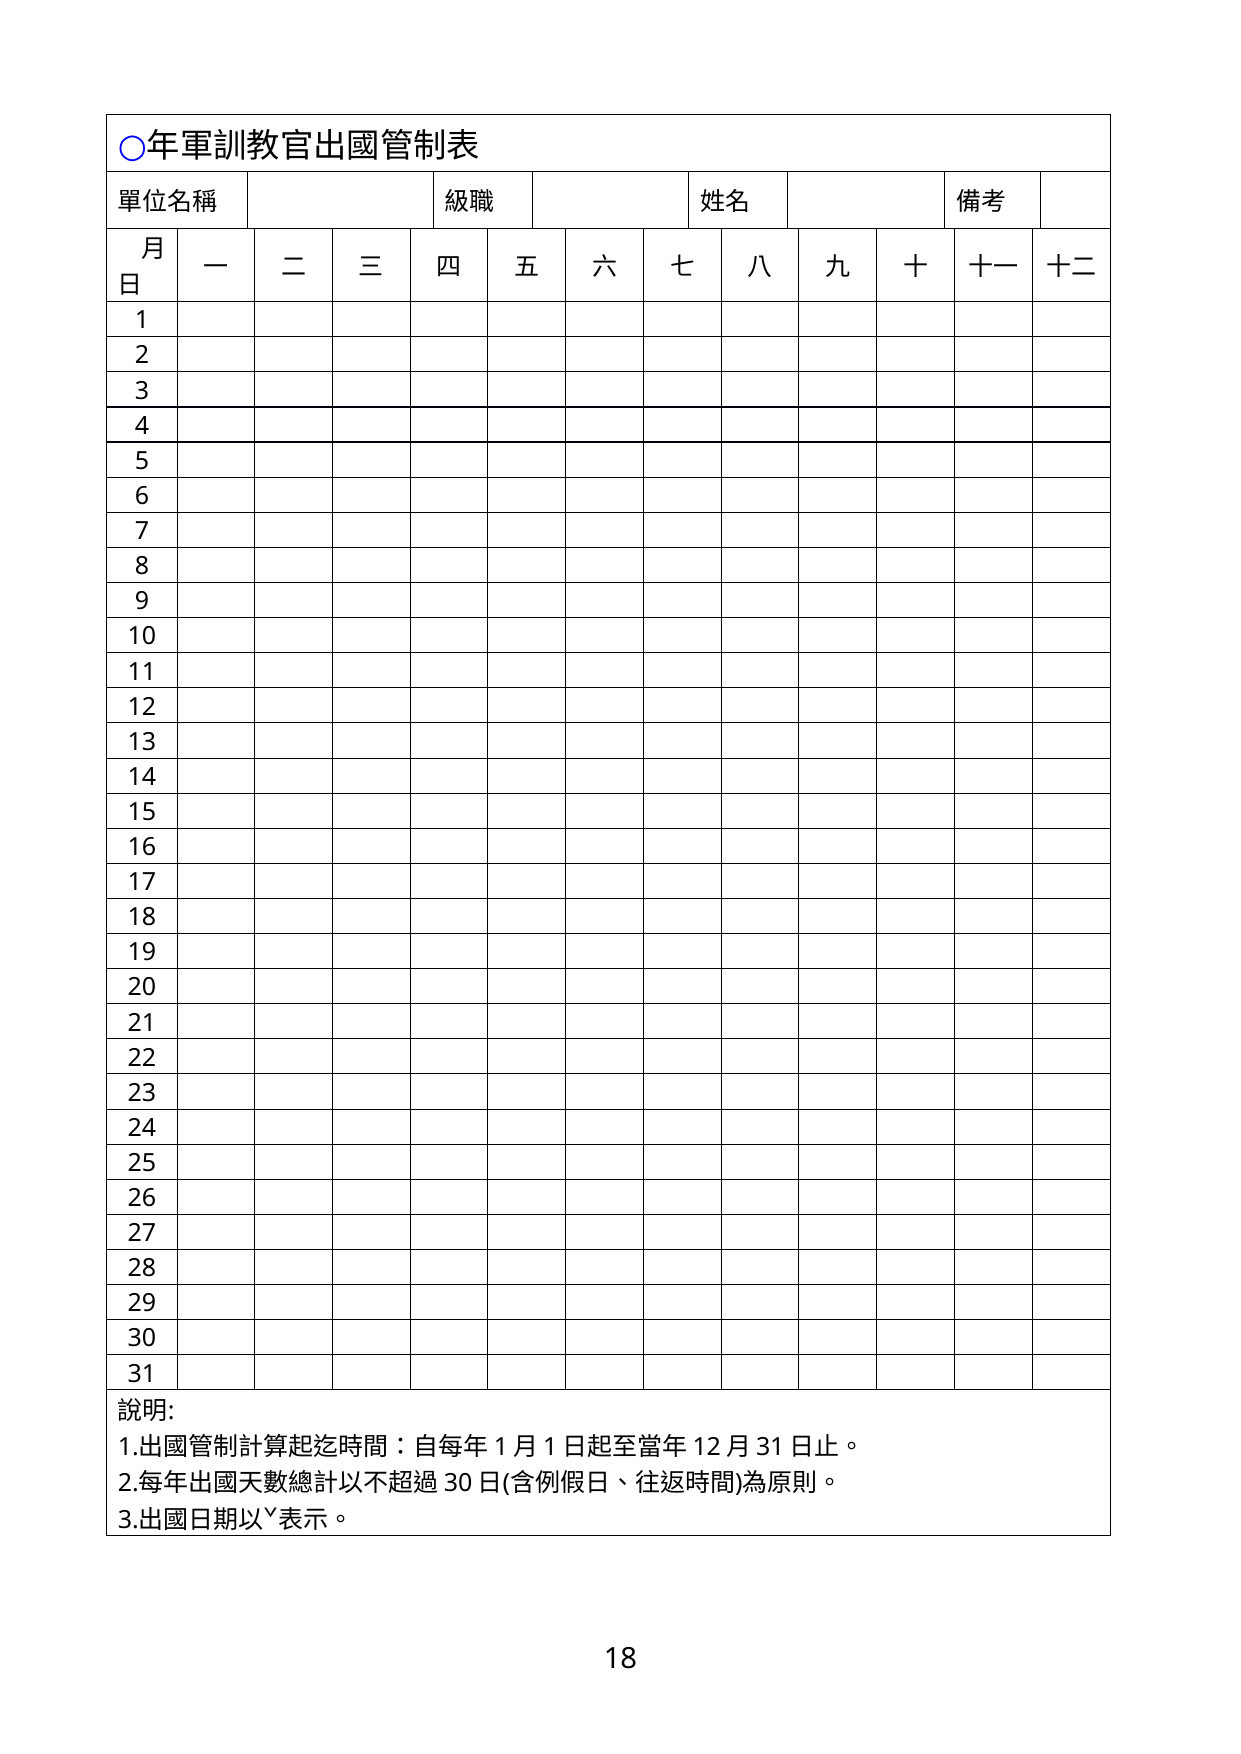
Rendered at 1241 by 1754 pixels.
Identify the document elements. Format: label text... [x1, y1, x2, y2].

table_cell [1033, 829, 1110, 863]
table_cell [955, 1145, 1032, 1179]
table_cell [799, 1320, 876, 1354]
table_cell [566, 1355, 643, 1389]
table_cell [644, 1180, 721, 1214]
table_cell [488, 1039, 565, 1073]
table_cell [566, 408, 643, 441]
table_cell [411, 1285, 487, 1319]
table_cell [644, 548, 721, 582]
table_cell [411, 723, 487, 757]
table_cell [178, 1250, 254, 1284]
table_cell 五 [488, 229, 565, 301]
table_cell [255, 1004, 332, 1038]
table_cell 28 [107, 1250, 177, 1284]
table_cell [566, 302, 643, 336]
table_cell [178, 302, 254, 336]
table_cell [178, 1215, 254, 1249]
table_cell [722, 1250, 798, 1284]
table_cell [411, 829, 487, 863]
table_cell [255, 794, 332, 828]
table_cell [955, 513, 1032, 547]
table_cell [799, 337, 876, 371]
table_cell [411, 1110, 487, 1143]
table_cell [255, 1355, 332, 1389]
table_cell [877, 688, 954, 722]
table_cell [488, 688, 565, 722]
table_cell [799, 1004, 876, 1038]
table_cell [255, 583, 332, 617]
table_cell [178, 1320, 254, 1354]
table_cell [411, 1320, 487, 1354]
table_cell [566, 1074, 643, 1108]
table_cell [255, 829, 332, 863]
table_cell [955, 583, 1032, 617]
table_cell [644, 302, 721, 336]
table_cell [566, 969, 643, 1003]
table_cell [566, 1215, 643, 1249]
table_cell [877, 1074, 954, 1108]
table_cell [722, 969, 798, 1003]
table_cell [799, 1250, 876, 1284]
table_cell [799, 478, 876, 512]
table_cell 12 [107, 688, 177, 722]
table_cell [333, 1110, 410, 1143]
table_cell [178, 969, 254, 1003]
table_cell [488, 1320, 565, 1354]
table_cell [799, 794, 876, 828]
table_cell [644, 829, 721, 863]
table_cell [178, 1110, 254, 1143]
table_cell [877, 1320, 954, 1354]
table_cell [488, 969, 565, 1003]
table_cell 4 [107, 408, 177, 441]
table_cell [488, 372, 565, 406]
table_cell [877, 1039, 954, 1073]
table_cell [488, 1180, 565, 1214]
table_cell [644, 478, 721, 512]
table_cell [955, 794, 1032, 828]
table_cell 1 [107, 302, 177, 336]
table_cell [488, 934, 565, 968]
table_cell [178, 899, 254, 933]
table_cell [255, 1145, 332, 1179]
table_cell [333, 1074, 410, 1108]
table_cell [955, 1250, 1032, 1284]
table_cell [955, 478, 1032, 512]
table_cell 單位名稱 [107, 172, 247, 227]
table_cell [566, 1145, 643, 1179]
table_cell [955, 1110, 1032, 1143]
table_cell [566, 337, 643, 371]
table_cell [488, 302, 565, 336]
table_cell [1033, 618, 1110, 652]
table_cell [799, 1215, 876, 1249]
table_cell [799, 583, 876, 617]
table_cell 16 [107, 829, 177, 863]
table_cell [333, 513, 410, 547]
table_cell 29 [107, 1285, 177, 1319]
table_cell [722, 548, 798, 582]
table_cell [333, 408, 410, 441]
table_cell 備考 [945, 172, 1040, 227]
table_cell [955, 723, 1032, 757]
table_cell [333, 794, 410, 828]
table_cell [411, 513, 487, 547]
table_cell [333, 1355, 410, 1389]
table_cell [255, 1110, 332, 1143]
table_cell 九 [799, 229, 876, 301]
table_cell [255, 548, 332, 582]
table_cell [955, 337, 1032, 371]
table_cell [533, 172, 688, 227]
table_cell [877, 794, 954, 828]
table_cell [178, 688, 254, 722]
table_cell [722, 1074, 798, 1108]
table_cell [955, 618, 1032, 652]
table_cell [178, 548, 254, 582]
table_cell [799, 1180, 876, 1214]
table_cell [411, 408, 487, 441]
table_cell [566, 653, 643, 687]
table_cell 30 [107, 1320, 177, 1354]
table_cell [799, 653, 876, 687]
table_cell [411, 934, 487, 968]
table_cell [488, 1145, 565, 1179]
table_cell [178, 829, 254, 863]
table_cell 六 [566, 229, 643, 301]
table_cell [1033, 478, 1110, 512]
table_cell [955, 408, 1032, 441]
table_cell [1033, 443, 1110, 477]
table_cell [566, 478, 643, 512]
table_cell [255, 899, 332, 933]
table_cell [178, 408, 254, 441]
table_cell [644, 759, 721, 792]
table_cell [411, 1039, 487, 1073]
table_cell [255, 864, 332, 898]
table_cell [178, 1285, 254, 1319]
table_cell [566, 1180, 643, 1214]
table_cell [799, 829, 876, 863]
table_cell [799, 302, 876, 336]
table_cell [333, 969, 410, 1003]
table_cell [644, 1355, 721, 1389]
table_cell [799, 372, 876, 406]
table_cell [255, 1285, 332, 1319]
table_cell [877, 583, 954, 617]
table_cell 25 [107, 1145, 177, 1179]
table_cell 5 [107, 443, 177, 477]
table_cell [877, 934, 954, 968]
table_cell [955, 653, 1032, 687]
table_cell [411, 1074, 487, 1108]
table_cell [255, 688, 332, 722]
table_cell [722, 1215, 798, 1249]
table_cell [955, 1039, 1032, 1073]
table_cell [411, 759, 487, 792]
table_cell 說明: 1.出國管制計算起迄時間：自每年1月1日起至當年12月31日止。 2.每年出國天數總計以不超過30日(含例假日、往返時間)為原則。 3.出國日期以ˇ表示。 [107, 1390, 1110, 1535]
table_cell [722, 337, 798, 371]
table_cell [877, 513, 954, 547]
table_cell [955, 443, 1032, 477]
table_cell [877, 337, 954, 371]
table_cell [722, 794, 798, 828]
table_cell [877, 829, 954, 863]
table_cell [566, 723, 643, 757]
table_cell [955, 934, 1032, 968]
table_cell [1033, 372, 1110, 406]
table_cell [644, 1285, 721, 1319]
table_cell [566, 583, 643, 617]
table_cell [877, 478, 954, 512]
table_cell [955, 302, 1032, 336]
table_cell [644, 794, 721, 828]
table_cell [178, 618, 254, 652]
table_cell [877, 899, 954, 933]
table_cell [722, 1110, 798, 1143]
table_cell [644, 1320, 721, 1354]
table_cell [722, 653, 798, 687]
table_cell [955, 864, 1032, 898]
table_cell [488, 1074, 565, 1108]
table_cell [255, 1039, 332, 1073]
table_cell [799, 1039, 876, 1073]
table_cell [488, 337, 565, 371]
table_cell [955, 688, 1032, 722]
table_cell [1033, 548, 1110, 582]
table_cell [955, 1320, 1032, 1354]
table_cell [644, 618, 721, 652]
table_cell 姓名 [689, 172, 787, 227]
table_cell 7 [107, 513, 177, 547]
table_cell 一 [178, 229, 254, 301]
table_cell [178, 337, 254, 371]
table_cell [333, 759, 410, 792]
table_cell [877, 302, 954, 336]
table_cell 23 [107, 1074, 177, 1108]
table_cell [333, 1004, 410, 1038]
table_cell 十二 [1033, 229, 1110, 301]
table_cell [1033, 759, 1110, 792]
table_cell [488, 548, 565, 582]
table_cell 三 [333, 229, 410, 301]
table_cell [1033, 723, 1110, 757]
table_cell [255, 1320, 332, 1354]
table_cell [255, 618, 332, 652]
table_cell [799, 723, 876, 757]
table_cell [566, 1320, 643, 1354]
table_cell 十一 [955, 229, 1032, 301]
table_cell [333, 864, 410, 898]
table_cell [333, 688, 410, 722]
table_cell [877, 618, 954, 652]
table_cell [722, 1355, 798, 1389]
table_cell 24 [107, 1110, 177, 1143]
table_cell [566, 1250, 643, 1284]
table_cell [488, 864, 565, 898]
table_cell [411, 1004, 487, 1038]
table_cell [333, 618, 410, 652]
table_cell [722, 478, 798, 512]
table_cell [955, 899, 1032, 933]
table_cell 17 [107, 864, 177, 898]
table_cell [722, 759, 798, 792]
table_cell [722, 443, 798, 477]
table_cell [566, 688, 643, 722]
table_cell [411, 1355, 487, 1389]
table_cell [488, 1250, 565, 1284]
table_cell [722, 618, 798, 652]
table_cell [178, 1074, 254, 1108]
table_cell [566, 513, 643, 547]
table_cell [566, 372, 643, 406]
table_cell [722, 372, 798, 406]
table_cell [955, 372, 1032, 406]
table_cell [178, 1039, 254, 1073]
table_cell [488, 1355, 565, 1389]
table_header ○年軍訓教官出國管制表 [107, 115, 1110, 171]
table_cell [255, 653, 332, 687]
table_cell [1033, 1004, 1110, 1038]
table_cell [178, 1145, 254, 1179]
table_cell [488, 408, 565, 441]
table_cell [722, 302, 798, 336]
table_cell [255, 443, 332, 477]
table_cell [411, 443, 487, 477]
table_cell [248, 172, 433, 227]
table_cell [333, 1250, 410, 1284]
table_cell 14 [107, 759, 177, 792]
table_cell [644, 969, 721, 1003]
table_cell 31 [107, 1355, 177, 1389]
table_cell [488, 618, 565, 652]
table_cell [877, 1250, 954, 1284]
table_cell [644, 1039, 721, 1073]
table_cell [566, 934, 643, 968]
table_cell [1033, 1250, 1110, 1284]
table_cell 10 [107, 618, 177, 652]
table_cell 21 [107, 1004, 177, 1038]
table_cell [566, 759, 643, 792]
table_cell [1033, 1355, 1110, 1389]
table_cell [333, 478, 410, 512]
table_cell [411, 794, 487, 828]
table_cell [255, 1180, 332, 1214]
table_cell [488, 583, 565, 617]
table_cell [1033, 583, 1110, 617]
table_cell [799, 899, 876, 933]
table_cell [178, 864, 254, 898]
table_cell [799, 618, 876, 652]
table_cell [178, 759, 254, 792]
table_cell [178, 934, 254, 968]
table_cell [799, 759, 876, 792]
table_cell [1041, 172, 1110, 227]
table_cell [799, 864, 876, 898]
table_cell 八 [722, 229, 798, 301]
table_cell [255, 1215, 332, 1249]
table_cell [333, 1180, 410, 1214]
table_cell [333, 899, 410, 933]
table_cell [722, 408, 798, 441]
table_cell 8 [107, 548, 177, 582]
table_cell [877, 1355, 954, 1389]
table_cell [411, 688, 487, 722]
table_cell 3 [107, 372, 177, 406]
table_cell [955, 1180, 1032, 1214]
table_cell [644, 653, 721, 687]
table_cell [1033, 1180, 1110, 1214]
table_cell [877, 723, 954, 757]
table_cell [644, 1074, 721, 1108]
table_cell [644, 1215, 721, 1249]
table_cell [566, 443, 643, 477]
table_cell [877, 408, 954, 441]
table_cell [178, 478, 254, 512]
table_cell [877, 1215, 954, 1249]
table_cell [411, 864, 487, 898]
table_cell [255, 478, 332, 512]
table_cell [722, 1145, 798, 1179]
table_cell [566, 864, 643, 898]
table_cell [722, 1180, 798, 1214]
table_cell [333, 1145, 410, 1179]
table_cell [566, 618, 643, 652]
table_cell [955, 1074, 1032, 1108]
table_cell [644, 443, 721, 477]
table_cell [488, 899, 565, 933]
table_cell [488, 723, 565, 757]
table_cell [255, 337, 332, 371]
table_cell [488, 478, 565, 512]
table_cell [722, 723, 798, 757]
table_cell [955, 1285, 1032, 1319]
table_cell [333, 443, 410, 477]
table_cell [722, 1004, 798, 1038]
table_cell [411, 583, 487, 617]
table_cell 19 [107, 934, 177, 968]
table_cell [411, 1215, 487, 1249]
table_cell [1033, 1215, 1110, 1249]
table_cell [255, 723, 332, 757]
table_cell [333, 548, 410, 582]
table_cell [644, 1145, 721, 1179]
table_cell 七 [644, 229, 721, 301]
table_cell [255, 969, 332, 1003]
table_cell 級職 [434, 172, 532, 227]
table_cell [488, 653, 565, 687]
table_cell [488, 513, 565, 547]
table_cell [1033, 1145, 1110, 1179]
table_cell [877, 372, 954, 406]
table_cell [877, 969, 954, 1003]
table_cell [955, 548, 1032, 582]
table_cell [178, 372, 254, 406]
table_cell 26 [107, 1180, 177, 1214]
table_cell [1033, 969, 1110, 1003]
table_cell [488, 1215, 565, 1249]
table_cell [333, 723, 410, 757]
table_cell [877, 653, 954, 687]
table_cell [877, 1110, 954, 1143]
table_cell [255, 1250, 332, 1284]
table_cell 二 [255, 229, 332, 301]
table_cell [877, 443, 954, 477]
table_cell [1033, 1039, 1110, 1073]
table_cell [1033, 1320, 1110, 1354]
table_cell [644, 1110, 721, 1143]
table_cell [1033, 864, 1110, 898]
table_cell [411, 653, 487, 687]
table_cell 2 [107, 337, 177, 371]
table_cell 6 [107, 478, 177, 512]
table_cell [411, 1180, 487, 1214]
table_cell [178, 443, 254, 477]
table_cell [722, 1039, 798, 1073]
table_cell 四 [411, 229, 487, 301]
table_cell [877, 548, 954, 582]
table_cell [644, 513, 721, 547]
table_cell [255, 759, 332, 792]
table_cell [566, 899, 643, 933]
table_cell [178, 723, 254, 757]
table_cell [644, 934, 721, 968]
table_cell [877, 1004, 954, 1038]
table_cell [1033, 794, 1110, 828]
table_cell [1033, 688, 1110, 722]
table_cell [799, 969, 876, 1003]
table_cell [411, 1145, 487, 1179]
table_cell [1033, 653, 1110, 687]
table_cell [178, 583, 254, 617]
table_cell [333, 829, 410, 863]
table_cell [566, 548, 643, 582]
table_cell [799, 1355, 876, 1389]
table_cell [1033, 1110, 1110, 1143]
table_cell [1033, 1285, 1110, 1319]
table_cell [255, 1074, 332, 1108]
table_cell [722, 513, 798, 547]
table_cell [955, 1004, 1032, 1038]
table_cell [178, 1355, 254, 1389]
table_cell [333, 1215, 410, 1249]
table_cell [488, 794, 565, 828]
table_cell [722, 829, 798, 863]
table_cell [722, 1285, 798, 1319]
table_cell [178, 513, 254, 547]
table_cell [722, 688, 798, 722]
table_cell [955, 1355, 1032, 1389]
table_cell [955, 1215, 1032, 1249]
table_cell [333, 1039, 410, 1073]
table_cell [1033, 899, 1110, 933]
table_cell 13 [107, 723, 177, 757]
table_cell [1033, 302, 1110, 336]
table_cell [488, 1110, 565, 1143]
table_cell [333, 337, 410, 371]
table_cell [722, 1320, 798, 1354]
table_cell [877, 1145, 954, 1179]
table_cell [722, 934, 798, 968]
table_cell [955, 759, 1032, 792]
table_cell [255, 934, 332, 968]
table_cell [411, 618, 487, 652]
table_cell [488, 1004, 565, 1038]
table_cell [799, 548, 876, 582]
table_cell [799, 513, 876, 547]
table_cell [411, 969, 487, 1003]
table_cell [799, 688, 876, 722]
table_cell [566, 1039, 643, 1073]
table_cell [877, 1285, 954, 1319]
table_cell [799, 1074, 876, 1108]
table_cell [178, 1180, 254, 1214]
table_cell [488, 829, 565, 863]
table_cell [566, 1285, 643, 1319]
table_cell [411, 337, 487, 371]
table_cell 9 [107, 583, 177, 617]
table_cell [722, 864, 798, 898]
table_cell [566, 1004, 643, 1038]
table_cell [644, 337, 721, 371]
table_cell [411, 1250, 487, 1284]
table_cell [488, 443, 565, 477]
table_cell [333, 372, 410, 406]
table_cell [644, 408, 721, 441]
table_cell [799, 1145, 876, 1179]
table_cell [644, 1250, 721, 1284]
table_cell 20 [107, 969, 177, 1003]
table_cell [333, 302, 410, 336]
table_cell [644, 688, 721, 722]
table_cell [799, 408, 876, 441]
table_cell [1033, 513, 1110, 547]
table_cell [333, 1285, 410, 1319]
table_cell [1033, 934, 1110, 968]
table_cell [799, 443, 876, 477]
table_cell [644, 372, 721, 406]
table_cell [255, 302, 332, 336]
table_cell [333, 653, 410, 687]
table_cell [644, 864, 721, 898]
table_cell [488, 759, 565, 792]
table_cell [877, 864, 954, 898]
table_cell 11 [107, 653, 177, 687]
table_cell [488, 1285, 565, 1319]
table_cell [178, 1004, 254, 1038]
table_cell [955, 829, 1032, 863]
table_cell 十 [877, 229, 954, 301]
table_cell [644, 723, 721, 757]
table_cell [411, 899, 487, 933]
table_cell [333, 583, 410, 617]
table_cell [333, 1320, 410, 1354]
table_cell [799, 1110, 876, 1143]
table_cell [799, 1285, 876, 1319]
table_cell [255, 372, 332, 406]
table_cell [799, 934, 876, 968]
table_cell [178, 653, 254, 687]
table_cell [644, 583, 721, 617]
table_cell [644, 1004, 721, 1038]
table_cell [788, 172, 944, 227]
table_cell [411, 302, 487, 336]
table_cell 27 [107, 1215, 177, 1249]
table_cell [411, 372, 487, 406]
table_cell [1033, 408, 1110, 441]
table_cell [722, 583, 798, 617]
table_cell 月 日 [107, 229, 177, 301]
table_cell [644, 899, 721, 933]
table_cell [411, 548, 487, 582]
table_cell 15 [107, 794, 177, 828]
table_cell [722, 899, 798, 933]
table_cell [877, 759, 954, 792]
table_cell [566, 1110, 643, 1143]
table_cell [255, 408, 332, 441]
table_cell [566, 794, 643, 828]
table_cell 18 [107, 899, 177, 933]
table_cell [955, 969, 1032, 1003]
table_cell [333, 934, 410, 968]
table_cell [877, 1180, 954, 1214]
table_cell 22 [107, 1039, 177, 1073]
table_cell [255, 513, 332, 547]
table_cell [566, 829, 643, 863]
table_cell [1033, 337, 1110, 371]
table_cell [411, 478, 487, 512]
table_cell [178, 794, 254, 828]
table_cell [1033, 1074, 1110, 1108]
